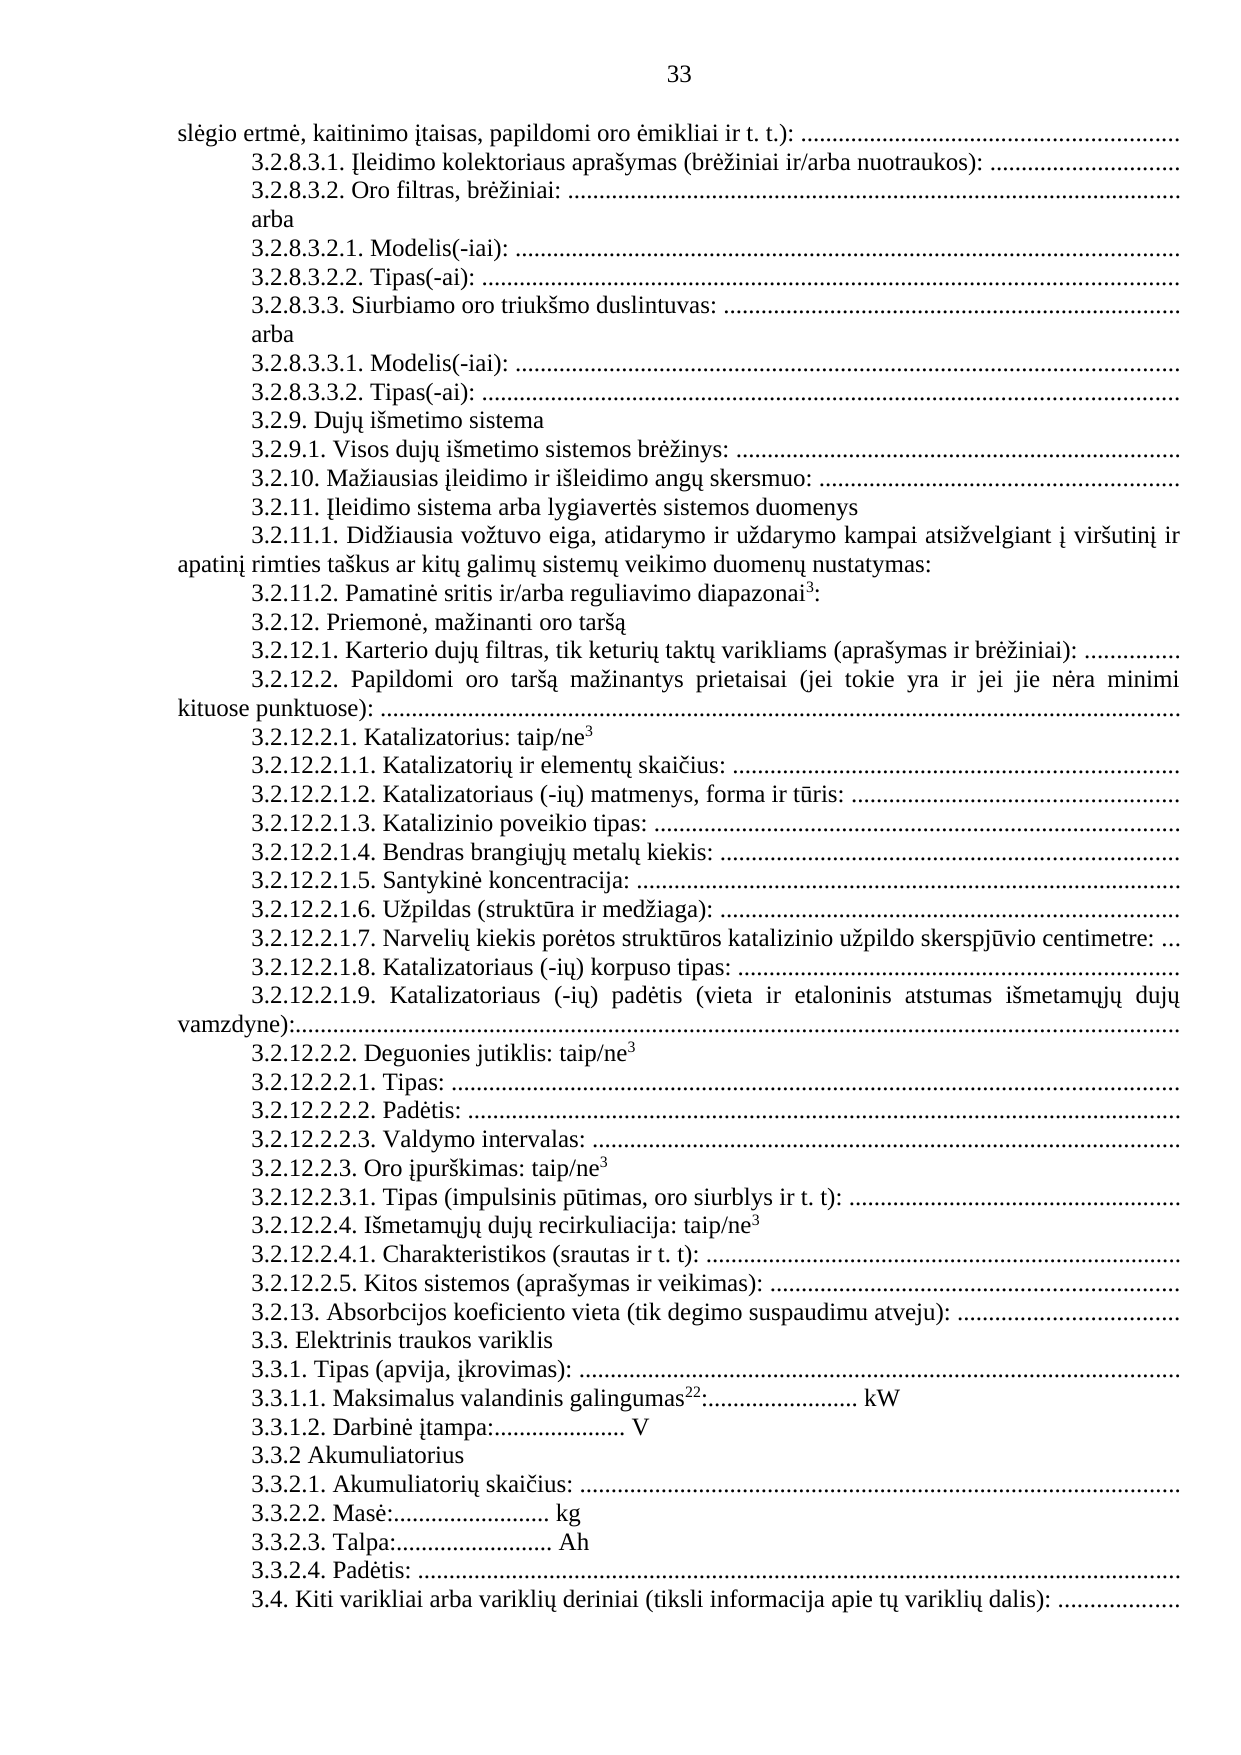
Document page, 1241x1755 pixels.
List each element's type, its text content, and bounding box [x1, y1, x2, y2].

text 3.2.8.3.3.1. Modelis(-iai): [177, 348, 1181, 377]
text 3.3.2.4. Padėtis: [177, 1556, 1181, 1584]
text 3.2.12.2.1. Katalizatorius: taip/ne3 [177, 722, 1181, 751]
text 3.2.12.2.1.9. Katalizatoriaus (-ių) padėtis (vieta ir etaloninis atstumas išmetamųjų dujų vamzdyne): [177, 981, 1181, 1038]
text 3.3.1.2. Darbinė įtampa:..................... V [177, 1412, 1181, 1441]
text 3.2.8.3.2.1. Modelis(-iai): [177, 233, 1181, 262]
text 3.3.2.1. Akumuliatorių skaičius: [177, 1469, 1181, 1498]
text 3.2.12.2.1.6. Užpildas (struktūra ir medžiaga): [177, 894, 1181, 923]
text 3.2.8.3.2. Oro filtras, brėžiniai: [177, 176, 1181, 204]
text 3.4. Kiti varikliai arba variklių deriniai (tiksli informacija apie tų variklių dalis): [177, 1584, 1181, 1613]
text 3.2.11.1. Didžiausia vožtuvo eiga, atidarymo ir uždarymo kampai atsižvelgiant į viršutinį ir apatinį rimties taškus ar kitų galimų sistemų veikimo duomenų nustatymas: [177, 521, 1181, 578]
text 3.2.11. Įleidimo sistema arba lygiavertės sistemos duomenys [177, 492, 1181, 521]
text 3.2.12.2.1.7. Narvelių kiekis porėtos struktūros katalizinio užpildo skerspjūvio centimetre: [177, 923, 1181, 952]
text 3.2.10. Mažiausias įleidimo ir išleidimo angų skersmuo: [177, 463, 1181, 492]
text 3.2.8.3.3.2. Tipas(-ai): [177, 377, 1181, 406]
text 3.3.1. Tipas (apvija, įkrovimas): [177, 1354, 1181, 1383]
text 3.2.12.2.1.8. Katalizatoriaus (-ių) korpuso tipas: [177, 952, 1181, 981]
text 3.2.12.2.2. Deguonies jutiklis: taip/ne3 [177, 1038, 1181, 1067]
text 3.2.12.2. Papildomi oro taršą mažinantys prietaisai (jei tokie yra ir jei jie nėra minimi kituose punktuose): [177, 664, 1181, 722]
text 3.2.8.3.1. Įleidimo kolektoriaus aprašymas (brėžiniai ir/arba nuotraukos): [177, 147, 1181, 176]
text 3.2.8.3.3. Siurbiamo oro triukšmo duslintuvas: [177, 291, 1181, 319]
text 3.2.12.2.2.3. Valdymo intervalas: [177, 1124, 1181, 1153]
text 3.2.12.1. Karterio dujų filtras, tik keturių taktų varikliams (aprašymas ir brėžiniai): [177, 636, 1181, 664]
text 3.2.12.2.3.1. Tipas (impulsinis pūtimas, oro siurblys ir t. t): [177, 1182, 1181, 1211]
text 3.2.12.2.2.2. Padėtis: [177, 1096, 1181, 1124]
text 3.2.12.2.1.1. Katalizatorių ir elementų skaičius: [177, 751, 1181, 779]
text 3.3.2.3. Talpa:......................... Ah [177, 1527, 1181, 1556]
text 3.2.11.2. Pamatinė sritis ir/arba reguliavimo diapazonai3: [177, 578, 1181, 607]
text 3.3. Elektrinis traukos variklis [177, 1326, 1181, 1354]
text 3.2.12.2.1.3. Katalizinio poveikio tipas: [177, 808, 1181, 837]
text 3.3.2.2. Masė:......................... kg [177, 1498, 1181, 1527]
text 3.2.13. Absorbcijos koeficiento vieta (tik degimo suspaudimu atveju): [177, 1297, 1181, 1326]
text arba [177, 204, 1181, 233]
text 3.2.8.3.2.2. Tipas(-ai): [177, 262, 1181, 291]
text 3.2.9.1. Visos dujų išmetimo sistemos brėžinys: [177, 434, 1181, 463]
text 3.2.12.2.1.5. Santykinė koncentracija: [177, 866, 1181, 894]
text 3.3.2 Akumuliatorius [177, 1441, 1181, 1469]
text 3.2.8.3. Įleidimo kolektoriaus ir pagalbinių jo įtaisų aprašymas ir brėžiniai (padidinto dujų slėgio ertmė, kaitinimo įtaisas, papildomi oro ėmikliai ir t. t.): [177, 118, 1181, 147]
text 3.2.12.2.2.1. Tipas: [177, 1067, 1181, 1096]
text 3.2.12.2.5. Kitos sistemos (aprašymas ir veikimas): [177, 1268, 1181, 1297]
text 3.2.12.2.4.1. Charakteristikos (srautas ir t. t): [177, 1239, 1181, 1268]
text 3.2.12.2.4. Išmetamųjų dujų recirkuliacija: taip/ne3 [177, 1211, 1181, 1239]
text 3.2.12.2.1.4. Bendras brangiųjų metalų kiekis: [177, 837, 1181, 866]
text 3.2.9. Dujų išmetimo sistema [177, 406, 1181, 434]
text 3.3.1.1. Maksimalus valandinis galingumas22:........................ kW [177, 1383, 1181, 1412]
text arba [177, 319, 1181, 348]
text 3.2.12.2.3. Oro įpurškimas: taip/ne3 [177, 1153, 1181, 1182]
text 3.2.12.2.1.2. Katalizatoriaus (-ių) matmenys, forma ir tūris: [177, 779, 1181, 808]
text 3.2.12. Priemonė, mažinanti oro taršą [177, 607, 1181, 636]
